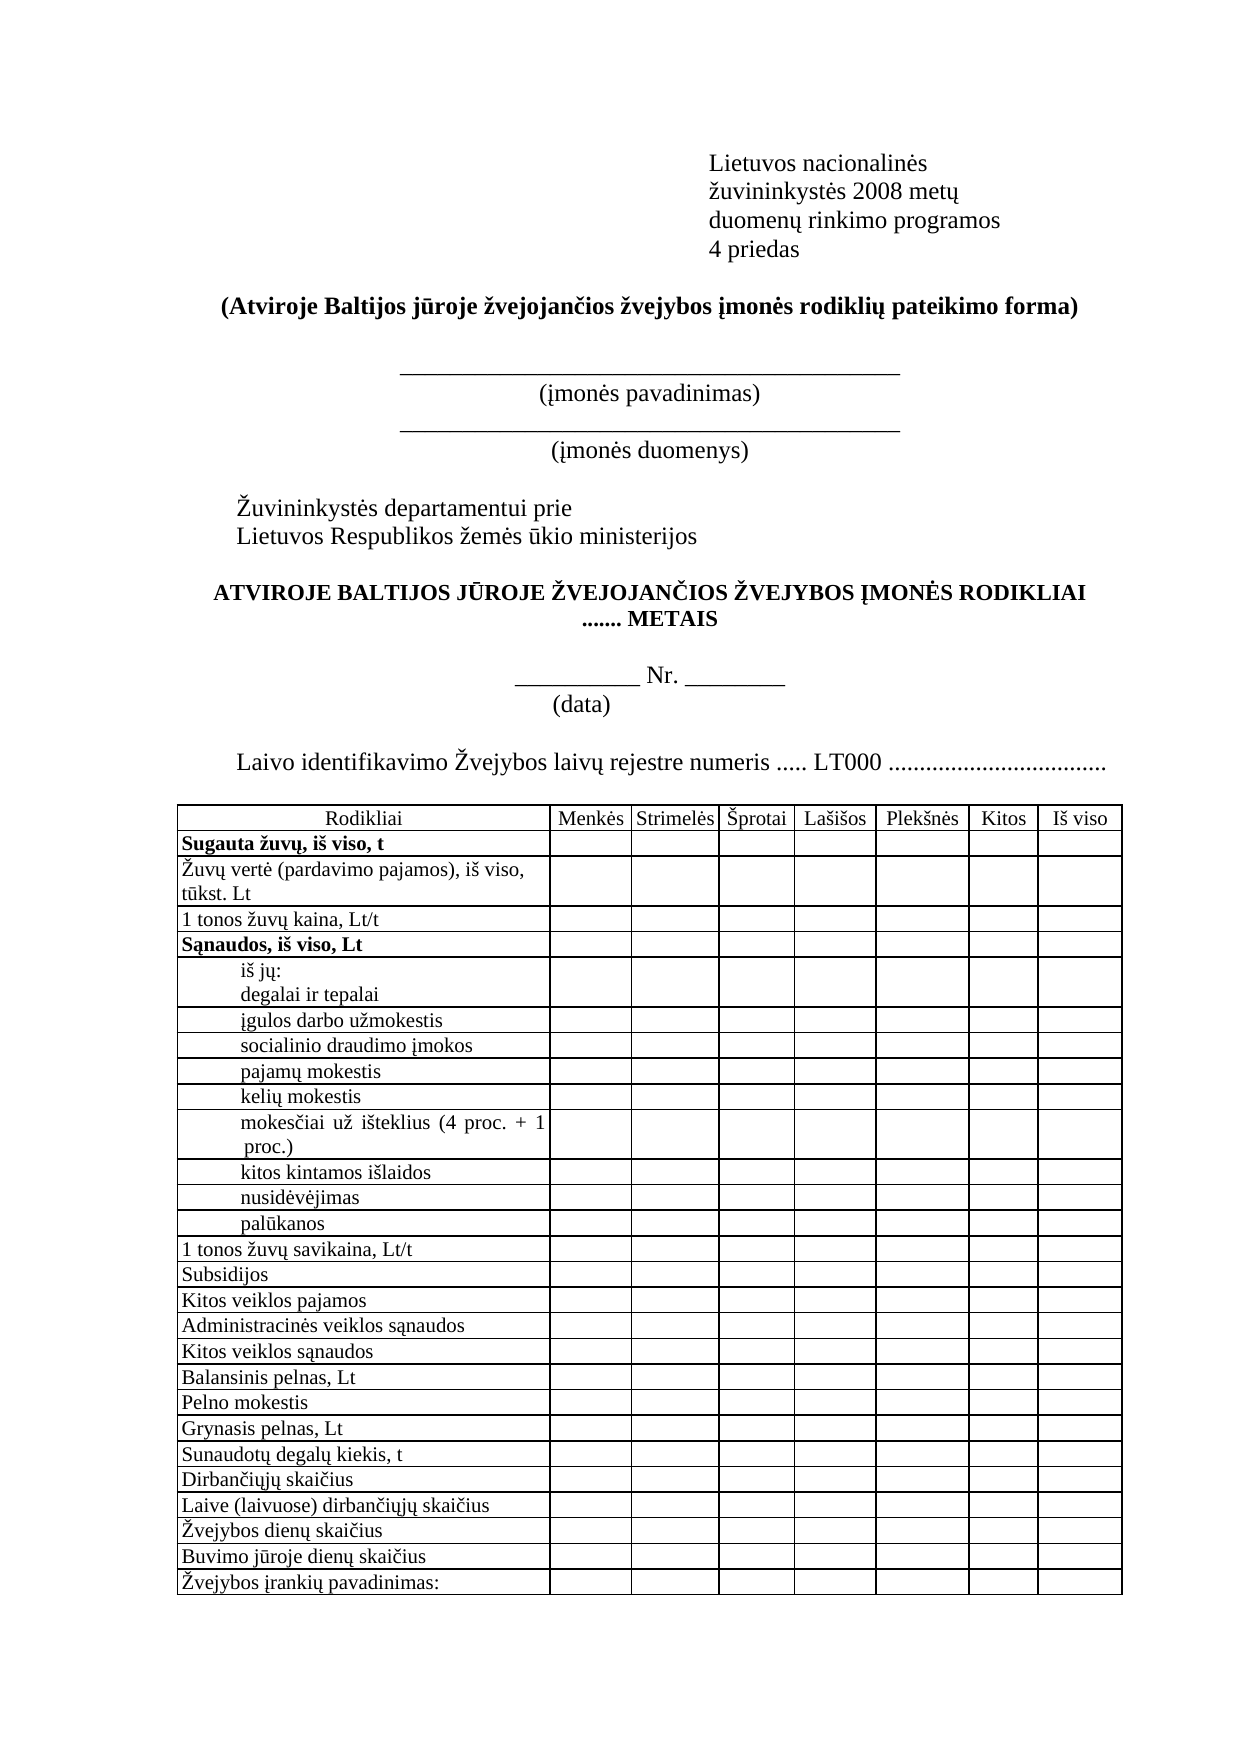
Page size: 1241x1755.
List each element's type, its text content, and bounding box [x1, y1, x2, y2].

table_cell [551, 1416, 631, 1440]
table_cell [720, 1085, 794, 1108]
table_cell [632, 932, 718, 956]
table_cell [551, 1262, 631, 1286]
table_cell [720, 1262, 794, 1286]
table_cell [970, 958, 1037, 1006]
table_cell [970, 1008, 1037, 1032]
table_cell [877, 958, 968, 1006]
table_cell [1039, 1185, 1121, 1209]
table_cell [795, 1110, 875, 1158]
table_cell [632, 1262, 718, 1286]
table_cell [551, 857, 631, 905]
table_cell [795, 1493, 875, 1517]
table_cell [1039, 831, 1121, 855]
table_cell [795, 1390, 875, 1414]
table_cell [632, 831, 718, 855]
table_cell [551, 1288, 631, 1312]
table_cell [1039, 1544, 1121, 1568]
table_cell [551, 907, 631, 931]
table_cell [1039, 1110, 1121, 1158]
table_cell [720, 1288, 794, 1312]
table_cell [720, 958, 794, 1006]
table_cell [877, 1160, 968, 1184]
table_cell [720, 1442, 794, 1466]
text ________________________________________ [177, 349, 1122, 378]
table_cell [877, 1518, 968, 1542]
table_cell [551, 1467, 631, 1491]
table_cell [551, 1365, 631, 1389]
table_header Kitos [970, 806, 1037, 830]
table_cell [1039, 1237, 1121, 1261]
table_cell Administracinės veiklos sąnaudos [178, 1313, 549, 1337]
table_cell [877, 932, 968, 956]
text __________ Nr. ________ [177, 660, 1122, 689]
text ATVIROJE BALTIJOS JŪROJE ŽVEJOJANČIOS ŽVEJYBOS ĮMONĖS RODIKLIAI [177, 579, 1122, 605]
table_cell [795, 1185, 875, 1209]
table_cell [1039, 1033, 1121, 1057]
table_cell [795, 1237, 875, 1261]
table_header Iš viso [1039, 806, 1121, 830]
table_cell [877, 1416, 968, 1440]
table_cell [632, 1570, 718, 1594]
table_cell [795, 1544, 875, 1568]
table_cell kelių mokestis [178, 1085, 549, 1108]
table_cell [877, 1211, 968, 1235]
table_header Strimelės [632, 806, 718, 830]
table_cell [1039, 1365, 1121, 1389]
table_cell [970, 932, 1037, 956]
table_cell Grynasis pelnas, Lt [178, 1416, 549, 1440]
table_cell [795, 1211, 875, 1235]
table_cell įgulos darbo užmokestis [178, 1008, 549, 1032]
table_cell [970, 1467, 1037, 1491]
table_cell [551, 958, 631, 1006]
table_cell [551, 1185, 631, 1209]
table_cell [795, 1313, 875, 1337]
text ________________________________________ [177, 406, 1122, 435]
table_cell [970, 1313, 1037, 1337]
table_cell [970, 1570, 1037, 1594]
table_cell [632, 1313, 718, 1337]
table_cell [877, 1185, 968, 1209]
table_cell [632, 1467, 718, 1491]
table_cell [720, 1570, 794, 1594]
table_cell [632, 1442, 718, 1466]
table_cell Kitos veiklos sąnaudos [178, 1339, 549, 1363]
table_cell mokesčiai už išteklius (4 proc. + 1 proc.) [178, 1110, 549, 1158]
table_cell [795, 907, 875, 931]
table_cell [1039, 1570, 1121, 1594]
table_cell socialinio draudimo įmokos [178, 1033, 549, 1057]
table_cell Žuvų vertė (pardavimo pajamos), iš viso, tūkst. Lt [178, 857, 549, 905]
table_cell [551, 831, 631, 855]
table_cell [795, 1288, 875, 1312]
table_cell [1039, 1493, 1121, 1517]
text Žuvininkystės departamentui prie [177, 493, 1122, 521]
table_cell nusidėvėjimas [178, 1185, 549, 1209]
text Laivo identifikavimo Žvejybos laivų rejestre numeris ..... LT000 ................................... [177, 747, 1122, 775]
table_cell [720, 1185, 794, 1209]
table_cell [877, 1442, 968, 1466]
table_cell [795, 932, 875, 956]
table_cell [632, 1008, 718, 1032]
table_cell [720, 1110, 794, 1158]
table_cell [970, 1390, 1037, 1414]
table_cell [551, 1493, 631, 1517]
table_cell [877, 1313, 968, 1337]
table_cell [795, 1365, 875, 1389]
table_cell [720, 1313, 794, 1337]
table_cell [877, 1570, 968, 1594]
table_cell [632, 857, 718, 905]
text duomenų rinkimo programos [177, 205, 1122, 234]
table_cell [795, 1518, 875, 1542]
table_cell Sunaudotų degalų kiekis, t [178, 1442, 549, 1466]
table_cell [877, 1339, 968, 1363]
table_header Rodikliai [178, 806, 549, 830]
table_cell [1039, 1211, 1121, 1235]
table_cell [720, 1237, 794, 1261]
table_cell [551, 1544, 631, 1568]
table_cell [970, 857, 1037, 905]
table_cell [632, 1237, 718, 1261]
table_cell [877, 1237, 968, 1261]
table_cell [795, 1033, 875, 1057]
table_cell [795, 1085, 875, 1108]
table_cell [970, 1442, 1037, 1466]
table_cell [877, 1059, 968, 1083]
table_cell [720, 1493, 794, 1517]
table_cell [970, 1544, 1037, 1568]
table_cell [970, 1085, 1037, 1108]
table_cell [632, 1211, 718, 1235]
table_cell [877, 1544, 968, 1568]
table_cell [551, 932, 631, 956]
table_cell [632, 907, 718, 931]
table_cell 1 tonos žuvų savikaina, Lt/t [178, 1237, 549, 1261]
table_cell [1039, 1085, 1121, 1108]
table_cell [632, 1059, 718, 1083]
table_cell [795, 1442, 875, 1466]
table_cell [1039, 1313, 1121, 1337]
table_cell [970, 1160, 1037, 1184]
table_cell [1039, 1008, 1121, 1032]
table_cell [1039, 1467, 1121, 1491]
table_cell [551, 1160, 631, 1184]
table_cell [632, 1033, 718, 1057]
table_cell [970, 831, 1037, 855]
table_cell [970, 1262, 1037, 1286]
text (data) [177, 689, 1122, 718]
table_cell Balansinis pelnas, Lt [178, 1365, 549, 1389]
table_cell [632, 1288, 718, 1312]
table_cell [1039, 1339, 1121, 1363]
table_cell [877, 1033, 968, 1057]
table_cell [632, 1160, 718, 1184]
table_cell [877, 1262, 968, 1286]
table_cell [877, 1288, 968, 1312]
table_cell [1039, 958, 1121, 1006]
table_cell [795, 1570, 875, 1594]
text (įmonės pavadinimas) [177, 378, 1122, 406]
table_cell [551, 1570, 631, 1594]
table_cell [632, 1544, 718, 1568]
table_cell [970, 1416, 1037, 1440]
table_header Šprotai [720, 806, 794, 830]
table_cell [795, 1160, 875, 1184]
table_cell [632, 1365, 718, 1389]
table_cell [720, 857, 794, 905]
table_cell [720, 907, 794, 931]
table_cell [1039, 1262, 1121, 1286]
table_cell [551, 1390, 631, 1414]
table_cell Dirbančiųjų skaičius [178, 1467, 549, 1491]
table_cell Kitos veiklos pajamos [178, 1288, 549, 1312]
table_cell [1039, 1160, 1121, 1184]
table_cell iš jų: degalai ir tepalai [178, 958, 549, 1006]
table_cell [551, 1211, 631, 1235]
table_cell [551, 1313, 631, 1337]
table_cell [877, 831, 968, 855]
table_cell [551, 1442, 631, 1466]
table_cell [720, 1467, 794, 1491]
table_cell [632, 1416, 718, 1440]
table_cell [632, 1110, 718, 1158]
table_cell [795, 958, 875, 1006]
table_cell [970, 1059, 1037, 1083]
table_cell [1039, 857, 1121, 905]
table_cell [795, 1416, 875, 1440]
table_cell [970, 1288, 1037, 1312]
table_cell [720, 1211, 794, 1235]
table_cell [877, 1390, 968, 1414]
table_cell [795, 831, 875, 855]
table_cell [970, 907, 1037, 931]
text Lietuvos nacionalinės [177, 148, 1122, 176]
table_cell [795, 1339, 875, 1363]
table_cell [551, 1033, 631, 1057]
table_cell [970, 1110, 1037, 1158]
table_cell [551, 1518, 631, 1542]
table_cell [877, 1008, 968, 1032]
table_cell [1039, 1288, 1121, 1312]
table_cell [632, 1185, 718, 1209]
table_cell Subsidijos [178, 1262, 549, 1286]
table_cell [720, 831, 794, 855]
table_cell [795, 1467, 875, 1491]
text (Atviroje Baltijos jūroje žvejojančios žvejybos įmonės rodiklių pateikimo forma) [177, 291, 1122, 320]
table_cell [795, 1008, 875, 1032]
table_cell [795, 1059, 875, 1083]
table_cell palūkanos [178, 1211, 549, 1235]
table_cell [551, 1008, 631, 1032]
table_cell [1039, 1059, 1121, 1083]
table_cell [970, 1339, 1037, 1363]
table_cell pajamų mokestis [178, 1059, 549, 1083]
text 4 priedas [177, 234, 1122, 263]
table_cell [795, 857, 875, 905]
table_cell [970, 1365, 1037, 1389]
table_cell kitos kintamos išlaidos [178, 1160, 549, 1184]
text žuvininkystės 2008 metų [177, 176, 1122, 205]
table_cell [877, 1365, 968, 1389]
table_cell [720, 1544, 794, 1568]
table_cell [551, 1059, 631, 1083]
table_cell [877, 1110, 968, 1158]
table_cell [720, 1059, 794, 1083]
table_cell Žvejybos įrankių pavadinimas: [178, 1570, 549, 1594]
table_cell Buvimo jūroje dienų skaičius [178, 1544, 549, 1568]
table_cell [877, 857, 968, 905]
table_cell [632, 1085, 718, 1108]
table_cell [632, 1339, 718, 1363]
table_cell [1039, 907, 1121, 931]
table_cell [795, 1262, 875, 1286]
table_cell [877, 907, 968, 931]
table_cell [720, 1365, 794, 1389]
table_cell [1039, 1416, 1121, 1440]
table_cell [632, 958, 718, 1006]
table_cell [720, 1390, 794, 1414]
table_cell [720, 1339, 794, 1363]
table_cell Laive (laivuose) dirbančiųjų skaičius [178, 1493, 549, 1517]
table_header Plekšnės [877, 806, 968, 830]
table_cell [1039, 1390, 1121, 1414]
table_cell [877, 1085, 968, 1108]
table_cell Žvejybos dienų skaičius [178, 1518, 549, 1542]
table_cell [970, 1493, 1037, 1517]
table_cell [720, 1033, 794, 1057]
table_cell [877, 1467, 968, 1491]
text ....... METAIS [177, 605, 1122, 632]
table_cell [720, 1160, 794, 1184]
table_cell [970, 1185, 1037, 1209]
table_header Menkės [551, 806, 631, 830]
table_cell Pelno mokestis [178, 1390, 549, 1414]
table_cell [1039, 1518, 1121, 1542]
table_cell [1039, 932, 1121, 956]
table_cell [970, 1237, 1037, 1261]
table_cell [551, 1110, 631, 1158]
table_cell Sugauta žuvų, iš viso, t [178, 831, 549, 855]
table_cell [632, 1493, 718, 1517]
table_cell [720, 1518, 794, 1542]
table_cell 1 tonos žuvų kaina, Lt/t [178, 907, 549, 931]
table_cell [632, 1518, 718, 1542]
table_cell [1039, 1442, 1121, 1466]
table_cell [970, 1033, 1037, 1057]
table_cell [970, 1211, 1037, 1235]
table_cell [632, 1390, 718, 1414]
table_cell [720, 1008, 794, 1032]
table_cell Sąnaudos, iš viso, Lt [178, 932, 549, 956]
text Lietuvos Respublikos žemės ūkio ministerijos [177, 521, 1122, 550]
table_cell [720, 1416, 794, 1440]
table_cell [551, 1339, 631, 1363]
table_cell [877, 1493, 968, 1517]
table_cell [551, 1085, 631, 1108]
table_cell [720, 932, 794, 956]
table_header Lašišos [795, 806, 875, 830]
table_cell [970, 1518, 1037, 1542]
table_cell [551, 1237, 631, 1261]
text (įmonės duomenys) [177, 435, 1122, 464]
